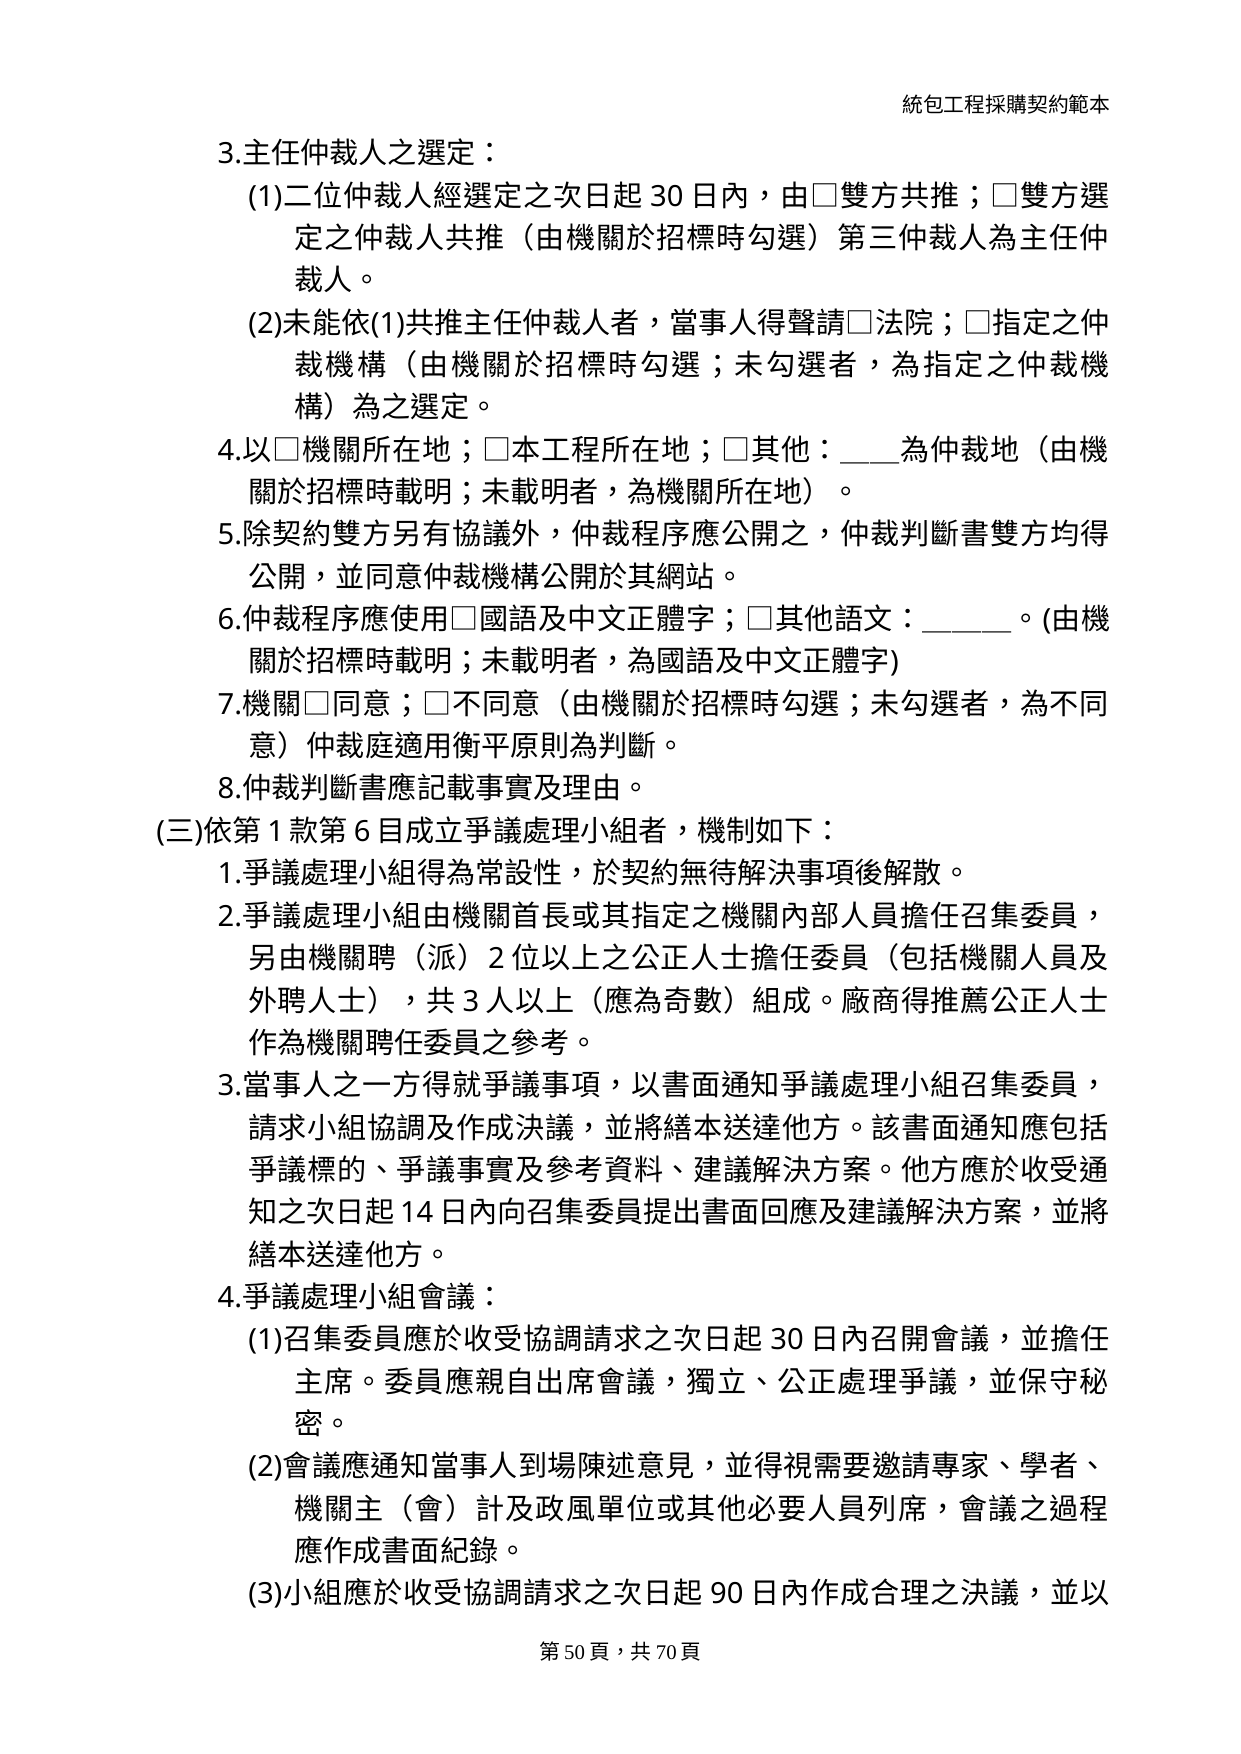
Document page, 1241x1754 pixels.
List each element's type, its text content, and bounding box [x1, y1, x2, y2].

text 3.當事人之一方得就爭議事項，以書面通知爭議處理小組召集委員，請求小組協調及作成決議，並將繕本送達他方。該書面通知應包括爭議標的、爭議事實及參考資料、建議解決方案。他方應於收受通知之次日起14日內向召集委員提出書面回應及建議解決方案，並將繕本送達他方。 [217, 1062, 1110, 1273]
text 1.爭議處理小組得為常設性，於契約無待解決事項後解散。 [217, 850, 1110, 892]
text 2.爭議處理小組由機關首長或其指定之機關內部人員擔任召集委員，另由機關聘（派）2位以上之公正人士擔任委員（包括機關人員及外聘人士），共3人以上（應為奇數）組成。廠商得推薦公正人士作為機關聘任委員之參考。 [217, 892, 1110, 1062]
text (3)小組應於收受協調請求之次日起90日內作成合理之決議，並以 [248, 1570, 1110, 1612]
text 5.除契約雙方另有協議外，仲裁程序應公開之，仲裁判斷書雙方均得公開，並同意仲裁機構公開於其網站。 [217, 511, 1110, 596]
text 7.機關□同意；□不同意（由機關於招標時勾選；未勾選者，為不同意）仲裁庭適用衡平原則為判斷。 [217, 680, 1110, 765]
text 3.主任仲裁人之選定： [217, 130, 1110, 172]
text 4.爭議處理小組會議： [217, 1273, 1110, 1316]
text (三)依第1款第6目成立爭議處理小組者，機制如下： [156, 807, 1110, 850]
text (2)未能依(1)共推主任仲裁人者，當事人得聲請□法院；□指定之仲裁機構（由機關於招標時勾選；未勾選者，為指定之仲裁機構）為之選定。 [248, 299, 1110, 426]
text (1)二位仲裁人經選定之次日起30日內，由□雙方共推；□雙方選定之仲裁人共推（由機關於招標時勾選）第三仲裁人為主任仲裁人。 [248, 172, 1110, 299]
text (2)會議應通知當事人到場陳述意見，並得視需要邀請專家、學者、機關主（會）計及政風單位或其他必要人員列席，會議之過程應作成書面紀錄。 [248, 1443, 1110, 1570]
text (1)召集委員應於收受協調請求之次日起30日內召開會議，並擔任主席。委員應親自出席會議，獨立、公正處理爭議，並保守秘密。 [248, 1316, 1110, 1443]
text 4.以□機關所在地；□本工程所在地；□其他：＿＿為仲裁地（由機關於招標時載明；未載明者，為機關所在地）。 [217, 426, 1110, 511]
text 6.仲裁程序應使用□國語及中文正體字；□其他語文：＿＿＿。(由機關於招標時載明；未載明者，為國語及中文正體字) [217, 596, 1110, 680]
text 8.仲裁判斷書應記載事實及理由。 [217, 765, 1110, 807]
